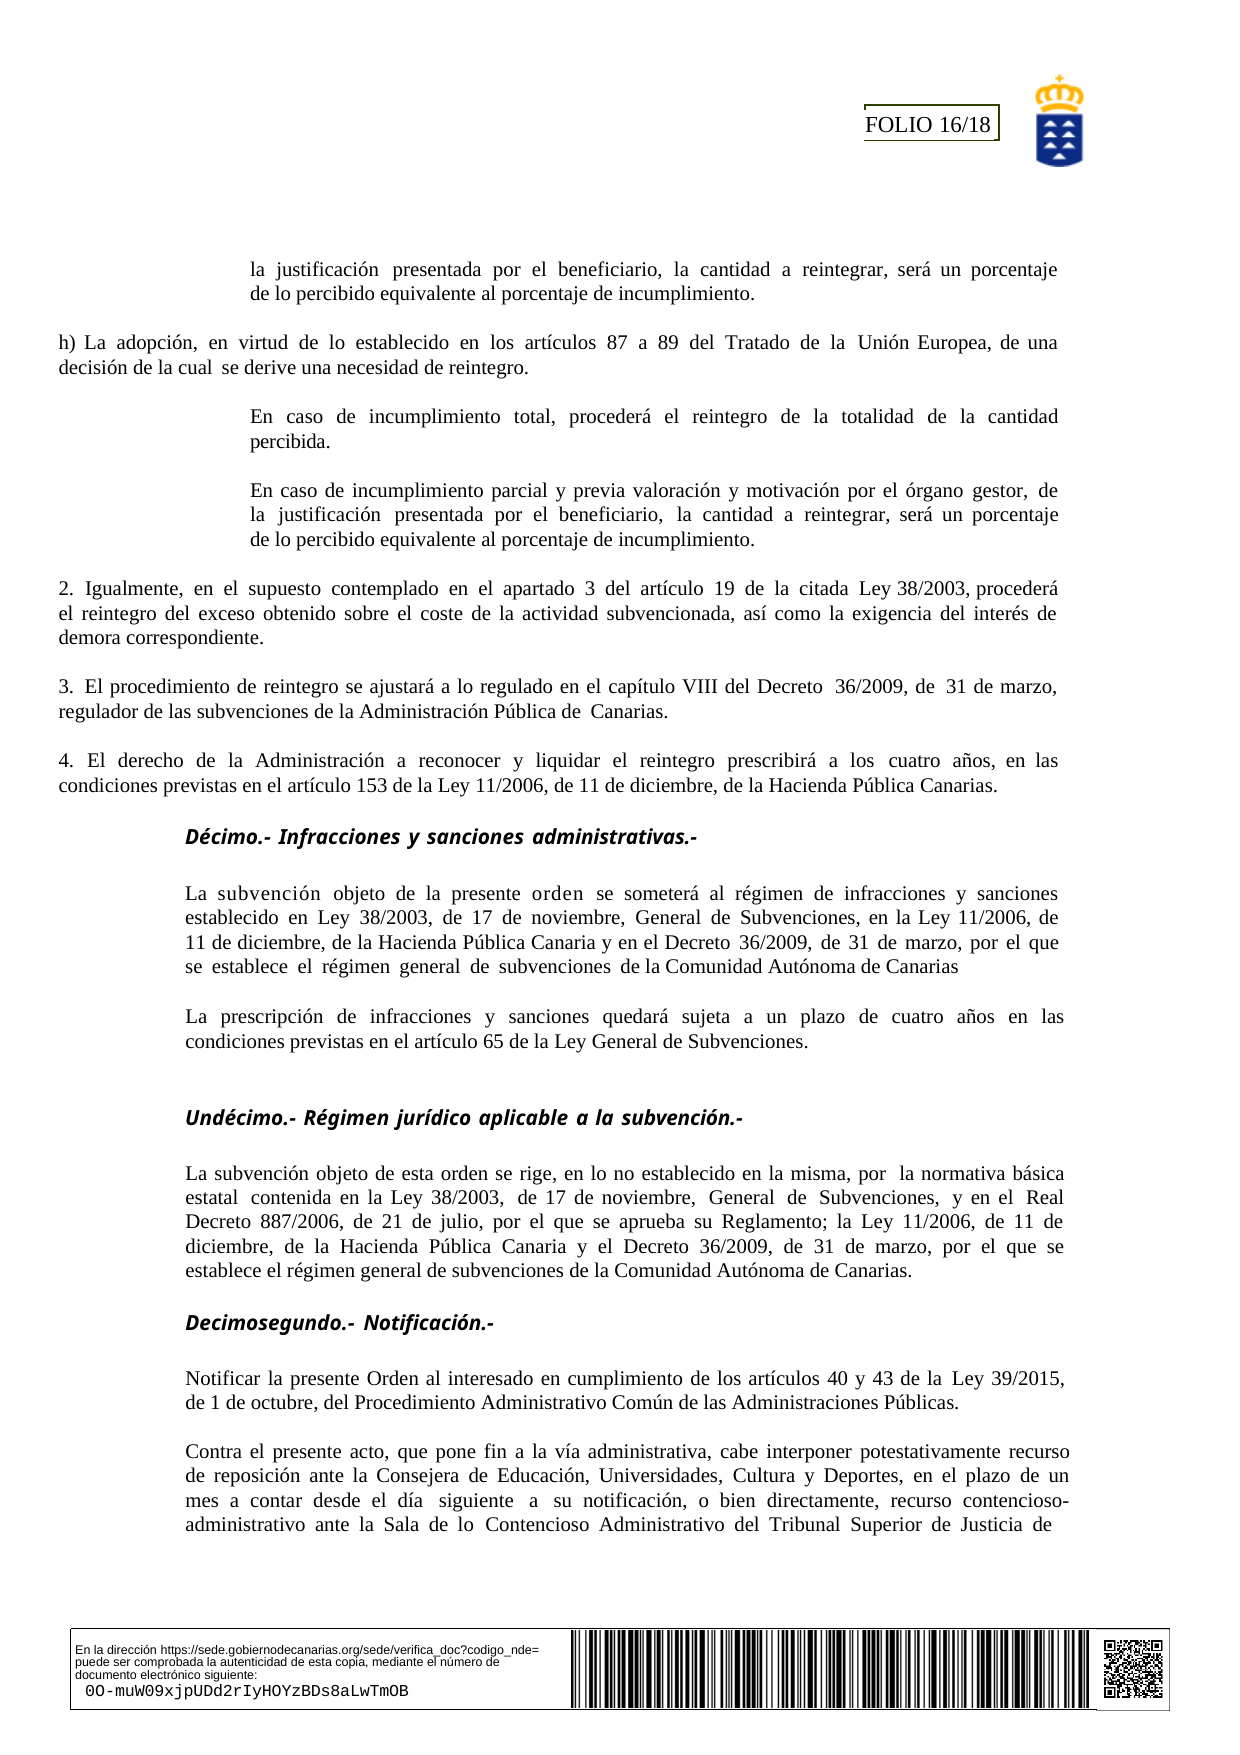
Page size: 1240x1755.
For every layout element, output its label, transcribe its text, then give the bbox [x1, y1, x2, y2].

list La adopción, en virtud de lo establecido en los artículos 87 a 89 del Tratado de la Unión Europea, de una decisión de la cual se derive una necesidad de reintegro. [58, 330, 1058, 379]
text la justificación presentada por el beneficiario, la cantidad a reintegrar, será un porcentaje de lo percibido equivalente al porcentaje de incumplimiento. [250, 256, 1058, 305]
subtitle Undécimo.- Régimen jurídico aplicable a la subvención.- [185, 1103, 1181, 1131]
list El derecho de la Administración a reconocer y liquidar el reintegro prescribirá a los cuatro años, en las condiciones previstas en el artículo 153 de la Ley 11/2006, de 11 de diciembre, de la Hacienda Pública Canarias. [58, 748, 1058, 797]
text En caso de incumplimiento parcial y previa valoración y motivación por el órgano gestor, de la justificación presentada por el beneficiario, la cantidad a reintegrar, será un porcentaje de lo percibido equivalente al porcentaje de incumplimiento. [250, 478, 1059, 551]
text Contra el presente acto, que pone fin a la vía administrativa, cabe interponer potestativamente recurso de reposición ante la Consejera de Educación, Universidades, Cultura y Deportes, en el plazo de un mes a contar desde el día siguiente a su notificación, o bien directamente, recurso contencioso- administrativo ante la Sala de lo Contencioso Administrativo del Tribunal Superior de Justicia de [185, 1439, 1070, 1536]
subtitle Decimosegundo.- Notificación.- [185, 1308, 1181, 1336]
text La subvención objeto de la presente orden se someterá al régimen de infracciones y sanciones establecido en Ley 38/2003, de 17 de noviembre, General de Subvenciones, en la Ley 11/2006, de 11 de diciembre, de la Hacienda Pública Canaria y en el Decreto 36/2009, de 31 de marzo, por el que se establece el régimen general de subvenciones de la Comunidad Autónoma de Canarias [185, 881, 1059, 978]
list El procedimiento de reintegro se ajustará a lo regulado en el capítulo VIII del Decreto 36/2009, de 31 de marzo, regulador de las subvenciones de la Administración Pública de Canarias. [58, 674, 1057, 723]
list Igualmente, en el supuesto contemplado en el apartado 3 del artículo 19 de la citada Ley 38/2003, procederá el reintegro del exceso obtenido sobre el coste de la actividad subvencionada, así como la exigencia del interés de demora correspondiente. [58, 576, 1058, 649]
text En caso de incumplimiento total, procederá el reintegro de la totalidad de la cantidad percibida. [250, 404, 1059, 453]
text La prescripción de infracciones y sanciones quedará sujeta a un plazo de cuatro años en las condiciones previstas en el artículo 65 de la Ley General de Subvenciones. [185, 1004, 1065, 1053]
subtitle Décimo.- Infracciones y sanciones administrativas.- [185, 822, 1181, 850]
text Notificar la presente Orden al interesado en cumplimiento de los artículos 40 y 43 de la Ley 39/2015, de 1 de octubre, del Procedimiento Administrativo Común de las Administraciones Públicas. [185, 1366, 1065, 1414]
text La subvención objeto de esta orden se rige, en lo no establecido en la misma, por la normativa básica estatal contenida en la Ley 38/2003, de 17 de noviembre, General de Subvenciones, y en el Real Decreto 887/2006, de 21 de julio, por el que se aprueba su Reglamento; la Ley 11/2006, de 11 de diciembre, de la Hacienda Pública Canaria y el Decreto 36/2009, de 31 de marzo, por el que se establece el régimen general de subvenciones de la Comunidad Autónoma de Canarias. [185, 1161, 1065, 1282]
